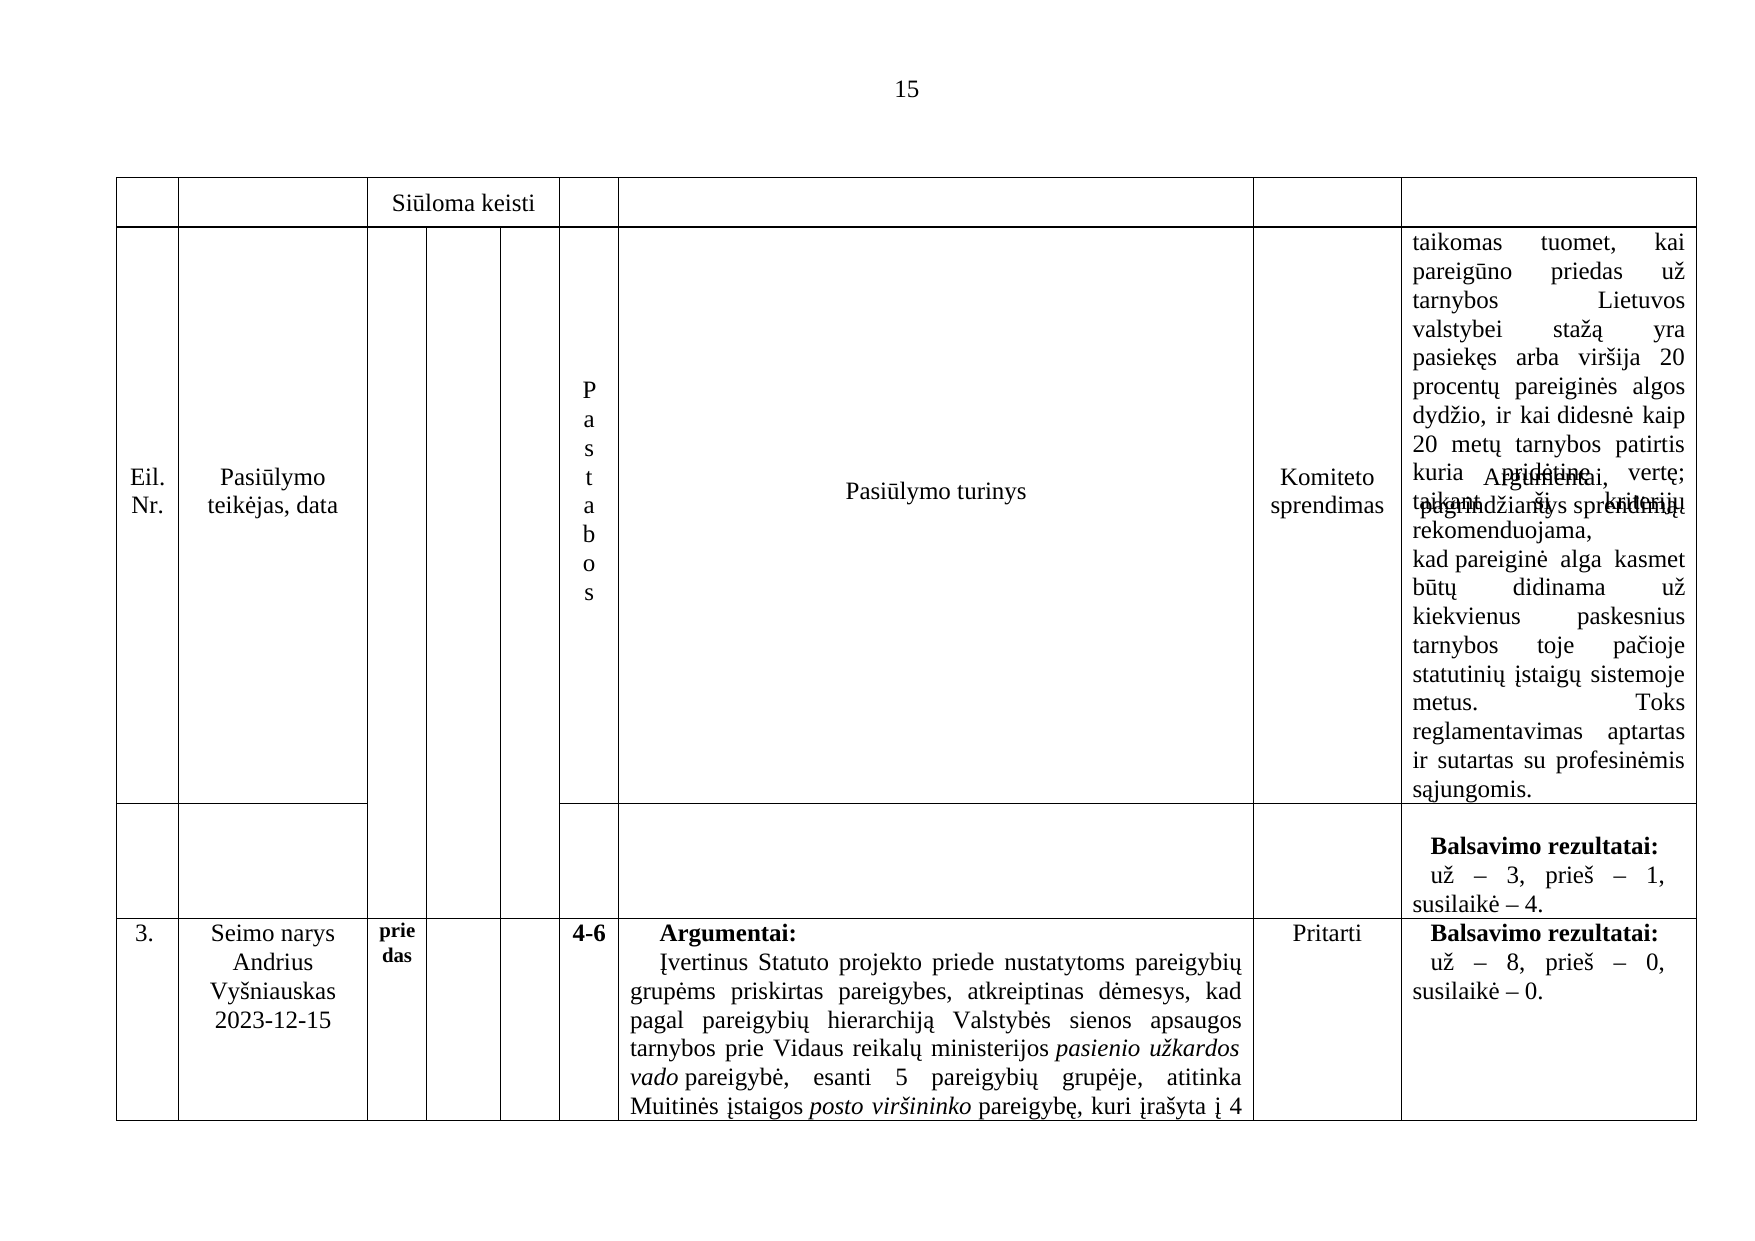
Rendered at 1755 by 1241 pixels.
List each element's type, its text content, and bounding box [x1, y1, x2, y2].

table_cell 4-6 [560, 919, 618, 1120]
table_cell [427, 228, 500, 917]
table_cell Pritarti [1254, 919, 1401, 1120]
table_cell 3. [117, 919, 178, 1120]
table_cell [560, 228, 618, 803]
table_cell priedas [368, 919, 426, 1120]
table_cell 2. [117, 228, 178, 803]
table_cell Nepritarti [1254, 228, 1401, 803]
table_cell [368, 228, 426, 917]
table_header Siūloma keisti [368, 178, 559, 226]
table_cell Seimo narys Andrius Vyšniauskas 2023-12-15 [179, 919, 367, 1120]
table_header [1254, 178, 1401, 226]
table_cell Argumentai: Analogiškam pasiūlymui nepritarta 2023-12-06 Komiteto posėdyje, taip pat 2023-12-12 Seimo posėdyje. Visoje valstybės tarnybos reformoje yra nuosekliai laikomasi pozicijos, kad priedas už stažą turi daryti vis mažesnę įtaką darbo užmokesčio dydžiui. Darbo užmokestis turi būti labiau orientuotas į asmens pasiektus rezultatus. Todėl visoms darbuotojų kategorijoms, kurioms yra mokamas priedas už stažą, didžiausias galimas šio priedo dydis yra mažinamas iki 20 proc., išlaikant (fiksuojant) jau turimą priedo dydį tiems, kurie iki įstatymo įsigaliojimo turi „užsidirbę“ daugiau nei 20 proc. Šiuo požiūriu išskirti pareigūnus iš kitų darbuotojų nėra objektyvaus pagrindo. Pareigūnų darbo apmokėjimo sistemos gairėse įtvirtinama, kad pareigūnų pareiginės algos koeficiento dydžio nustatymo kriterijus bus tarnybos patirtis (tarnybos stažas) – kriterijus, apibrėžiantis pareigybės specifiškumą, kai tinkamai atlikti darbą reikalinga atitinkamų profesinių įgūdžių taikymo patirtis; šis kriterijus taikomas tuomet, kai pareigūno priedas už tarnybos Lietuvos valstybei stažą yra pasiekęs arba viršija 20 procentų pareiginės algos dydžio, ir kai didesnė kaip 20 metų tarnybos patirtis kuria pridėtinę vertę; taikant šį kriterijų rekomenduojama, kad pareiginė alga kasmet būtų didinama už kiekvienus paskesnius tarnybos toje pačioje statutinių įstaigų sistemoje metus. Toks reglamentavimas aptartas ir sutartas su profesinėmis sąjungomis. Balsavimo rezultatai: už – 3, prieš – 1, susilaikė – 4. [1402, 228, 1696, 803]
table_header Pastabos [560, 178, 618, 226]
table_cell 2. [117, 804, 178, 917]
table_cell Argumentai: Vidaus tarnybos sistemos pareigūnams – Vidaus tarnybos šiame statute nustatyta tvarka į pareigūno pareigas vidaus reikalų ministro valdymo srities statutinėse įstaigose, teisingumo ministro valdymo srities statutinėse įstaigose, finansų ministro valdymo srities statutinėse įstaigose priimtiems statutiniams valstybės tarnautojams, atliekantiems įstatymuose nustatytas funkcijas, kuriomis užtikrinamas statutinei įstaigai įstatymuose nustatytų uždavinių ir funkcijų įgyvendinimas ir turintiems įstatymų suteiktus viešojo administravimo įgaliojimus dėl sau nepavaldžių asmenų ir (ar) vadovaujantiems kitiems pareigūnams - yra keliami objektyviai aukštesni reikalavimai, priimant į pareigas ir jas vykdant, lyginant su nestatutiniais (civiliniais) valstybės tarnautojais. Objektyviai skiriasi ir statutinių valstybės tarnautojų (Vidaus tarnybos pareigūnų) tarnybos sąlygos, lyginant su nestatutiniais (civiliniais) valstybės tarnautojais. Todėl yra objektyviai pateisinama, kad ir apmokėjimo už jų darbą sistema gali skirtis ir skiriasi nuo nestatutinių (civilinių) valstybės tarnautojų apmokėjimo už darbą sistemos. Nacionalinio pareigūnų profesinių sąjungų susivienijimo išreikšti nuogąstavimai dėl neigiamų pasekmių vidaus tarnybos sistemos pareigūnų komplektacijai ir motyvacijai vykdyti pareigas, kurios gali atsirasti dėl Projekto iniciatorių siūlymo Vidaus tarnybos statuto naujos redakcijos 56 straipsnyje sumažinti maksimalų priedą už stažą (nuo maksimalaus 30 proc. pareiginės algos dydžio iki maksimalaus 20 proc. pareiginės algos dydžio), yra pagrįsti ir jų negalima ignoruoti. Pasiūlymas: Pakeisti Projekto 1 straipsnyje dėstomos Vidaus tarnybos statuto naujos redakcijos 56 straipsnio 2 dalį ir ją išdėstyti taip: „2. Priedo už tarnybos Lietuvos valstybei stažą dydis yra 1 procentas pareiginės algos už kiekvienus metus, įskaičiuojamus į pagal šio straipsnio 1 dalyje nustatytą vidaus tarnybos stažą, į jį papildomai įskaitant Valstybės tarnybos įstatyme nustatytą valstybės tarnautojo tarnybos stažą. Priedas už tarnybos Lietuvos valstybei stažą negali viršyti 20 30 procentų pareiginės algos.“ [619, 228, 1253, 803]
table_cell [501, 228, 559, 917]
table_header [179, 178, 367, 226]
table_cell Seimo narys Kęstutis Vilkauskas 2023-12-14 [179, 228, 367, 803]
table_header [619, 178, 1253, 226]
table_cell Balsavimo rezultatai: už – 8, prieš – 0, susilaikė – 0. [1402, 919, 1696, 1120]
table_cell [560, 804, 618, 917]
table_cell [427, 919, 500, 1120]
table_header [1402, 178, 1696, 226]
table_header [117, 178, 178, 226]
table_cell [501, 919, 559, 1120]
table_cell Argumentai: Vidaus tarnybos sistemos pareigūnams – Vidaus tarnybos šiame statute nustatyta tvarka į pareigūno pareigas vidaus reikalų ministro valdymo srities statutinėse įstaigose, teisingumo ministro valdymo srities statutinėse įstaigose, finansų ministro valdymo srities statutinėse įstaigose priimtiems statutiniams valstybės tarnautojams, atliekantiems įstatymuose nustatytas funkcijas, kuriomis užtikrinamas statutinei įstaigai įstatymuose nustatytų uždavinių ir funkcijų įgyvendinimas ir turintiems įstatymų suteiktus viešojo administravimo įgaliojimus dėl sau nepavaldžių asmenų ir (ar) vadovaujantiems kitiems pareigūnams - yra keliami objektyviai aukštesni reikalavimai, priimant į pareigas ir jas vykdant, lyginant su nestatutiniais (civiliniais) valstybės tarnautojais. Objektyviai skiriasi ir statutinių valstybės tarnautojų (Vidaus tarnybos pareigūnų) tarnybos sąlygos, lyginant su nestatutiniais (civiliniais) valstybės tarnautojais. Todėl yra objektyviai pateisinama, kad ir apmokėjimo už jų darbą sistema gali skirtis ir skiriasi nuo nestatutinių (civilinių) valstybės tarnautojų apmokėjimo už darbą sistemos. Nacionalinio pareigūnų profesinių sąjungų susivienijimo išreikšti nuogąstavimai dėl neigiamų pasekmių vidaus tarnybos sistemos pareigūnų komplektacijai ir motyvacijai vykdyti pareigas, kurios gali atsirasti dėl Projekto iniciatorių siūlymo Vidaus tarnybos statuto naujos redakcijos 56 straipsnyje sumažinti maksimalų priedą už stažą (nuo maksimalaus 30 proc. pareiginės algos dydžio iki maksimalaus 20 proc. pareiginės algos dydžio), yra pagrįsti ir jų negalima ignoruoti. Pasiūlymas: Pakeisti Projekto 1 straipsnyje dėstomos Vidaus tarnybos statuto naujos redakcijos 56 straipsnio 2 dalį ir ją išdėstyti taip: „2. Priedo už tarnybos Lietuvos valstybei stažą dydis yra 1 procentas pareiginės algos už kiekvienus metus, įskaičiuojamus į pagal šio straipsnio 1 dalyje nustatytą vidaus tarnybos stažą, į jį papildomai įskaitant Valstybės tarnybos įstatyme nustatytą valstybės tarnautojo tarnybos stažą. Priedas už tarnybos Lietuvos valstybei stažą negali viršyti 20 30 procentų pareiginės algos.“ [619, 804, 1253, 917]
table_cell Nepritarti [1254, 804, 1401, 917]
table_cell Seimo narys Kęstutis Vilkauskas 2023-12-14 [179, 804, 367, 917]
table_cell Argumentai: Analogiškam pasiūlymui nepritarta 2023-12-06 Komiteto posėdyje, taip pat 2023-12-12 Seimo posėdyje. Visoje valstybės tarnybos reformoje yra nuosekliai laikomasi pozicijos, kad priedas už stažą turi daryti vis mažesnę įtaką darbo užmokesčio dydžiui. Darbo užmokestis turi būti labiau orientuotas į asmens pasiektus rezultatus. Todėl visoms darbuotojų kategorijoms, kurioms yra mokamas priedas už stažą, didžiausias galimas šio priedo dydis yra mažinamas iki 20 proc., išlaikant (fiksuojant) jau turimą priedo dydį tiems, kurie iki įstatymo įsigaliojimo turi „užsidirbę“ daugiau nei 20 proc. Šiuo požiūriu išskirti pareigūnus iš kitų darbuotojų nėra objektyvaus pagrindo. Pareigūnų darbo apmokėjimo sistemos gairėse įtvirtinama, kad pareigūnų pareiginės algos koeficiento dydžio nustatymo kriterijus bus tarnybos patirtis (tarnybos stažas) – kriterijus, apibrėžiantis pareigybės specifiškumą, kai tinkamai atlikti darbą reikalinga atitinkamų profesinių įgūdžių taikymo patirtis; šis kriterijus taikomas tuomet, kai pareigūno priedas už tarnybos Lietuvos valstybei stažą yra pasiekęs arba viršija 20 procentų pareiginės algos dydžio, ir kai didesnė kaip 20 metų tarnybos patirtis kuria pridėtinę vertę; taikant šį kriterijų rekomenduojama, kad pareiginė alga kasmet būtų didinama už kiekvienus paskesnius tarnybos toje pačioje statutinių įstaigų sistemoje metus. Toks reglamentavimas aptartas ir sutartas su profesinėmis sąjungomis. Balsavimo rezultatai: už – 3, prieš – 1, susilaikė – 4. [1402, 804, 1696, 917]
table_cell Argumentai: Įvertinus Statuto projekto priede nustatytoms pareigybių grupėms priskirtas pareigybes, atkreiptinas dėmesys, kad pagal pareigybių hierarchiją Valstybės sienos apsaugos tarnybos prie Vidaus reikalų ministerijos pasienio užkardos vado pareigybė, esanti 5 pareigybių grupėje, atitinka Muitinės įstaigos posto viršininko pareigybę, kuri įrašyta į 4 [619, 919, 1253, 1120]
